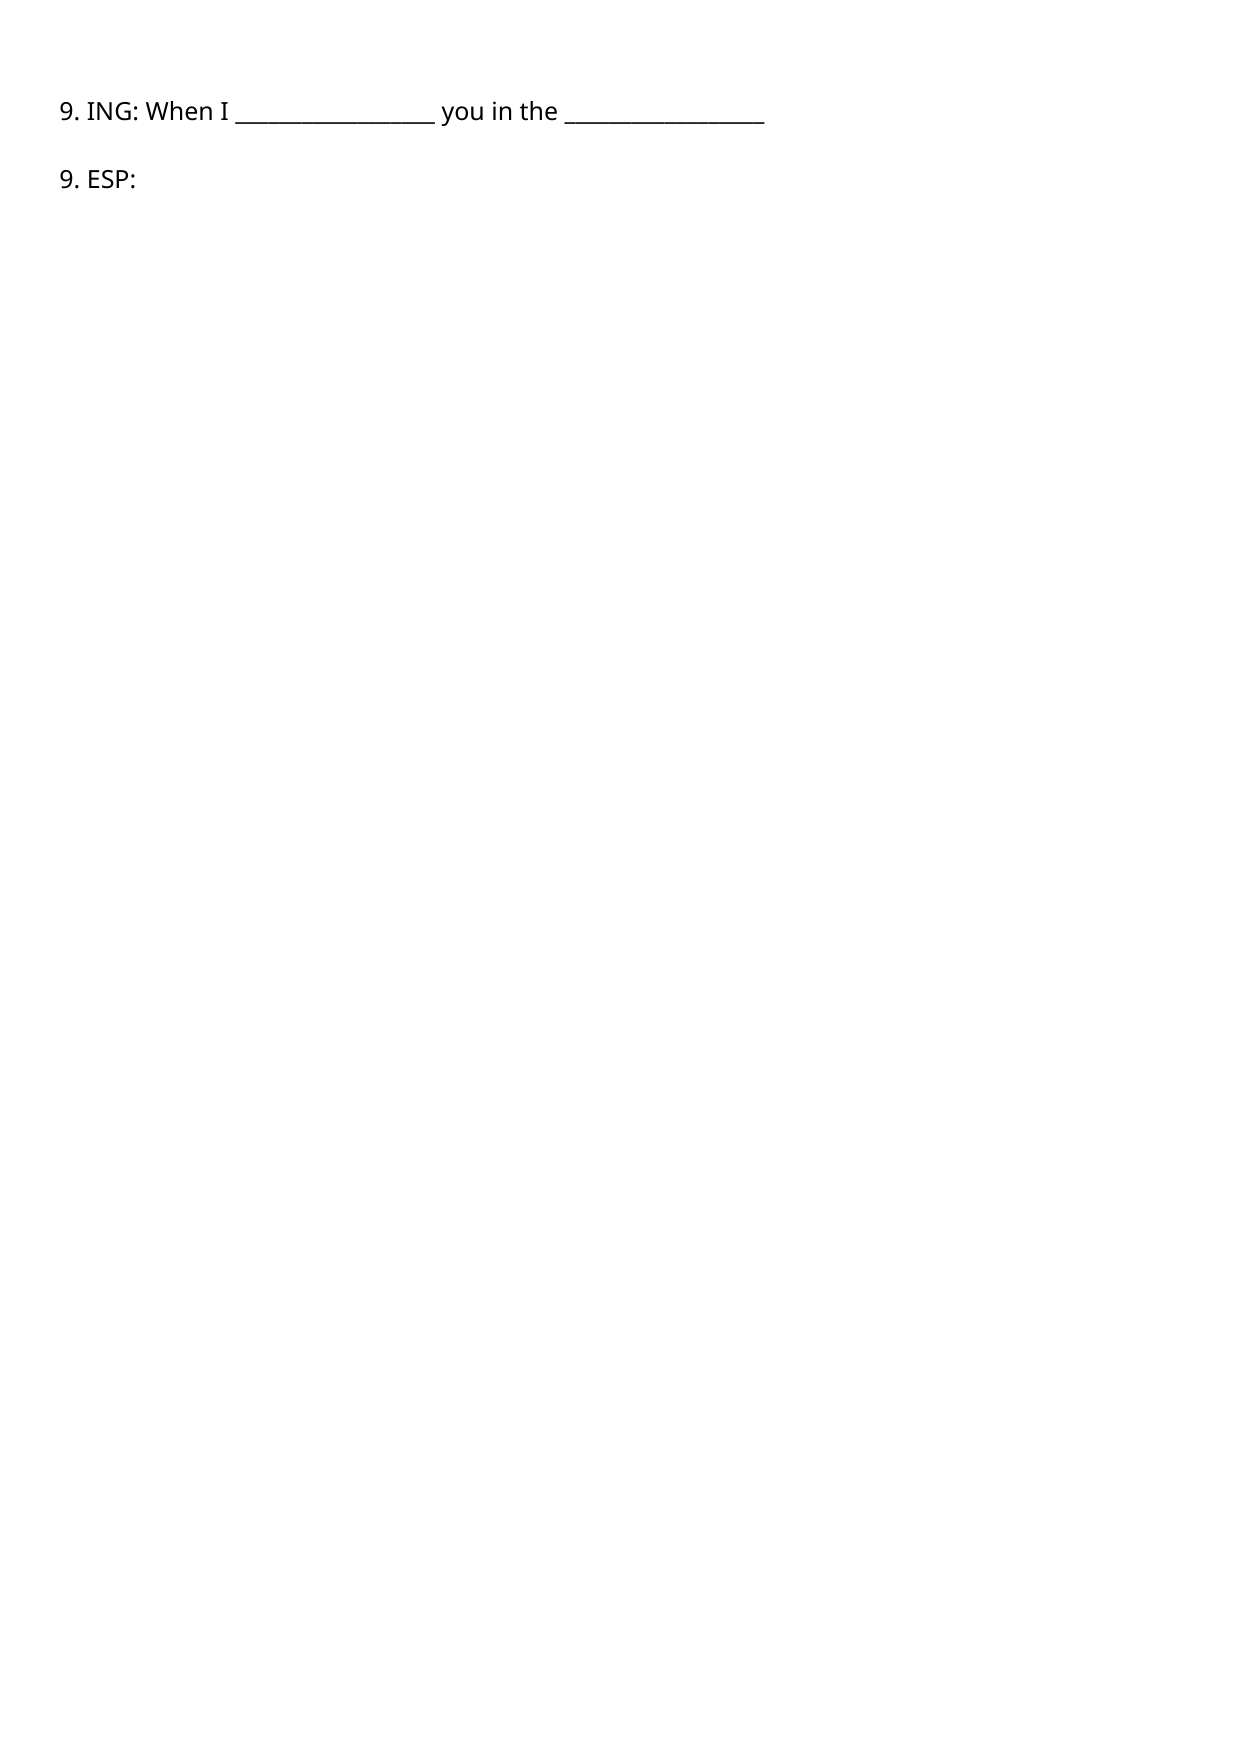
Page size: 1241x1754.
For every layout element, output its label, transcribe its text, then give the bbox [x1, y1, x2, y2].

text 9. ING: When I __________________ you in the __________________ [59, 93, 1181, 127]
text 9. ESP: [59, 161, 1181, 195]
